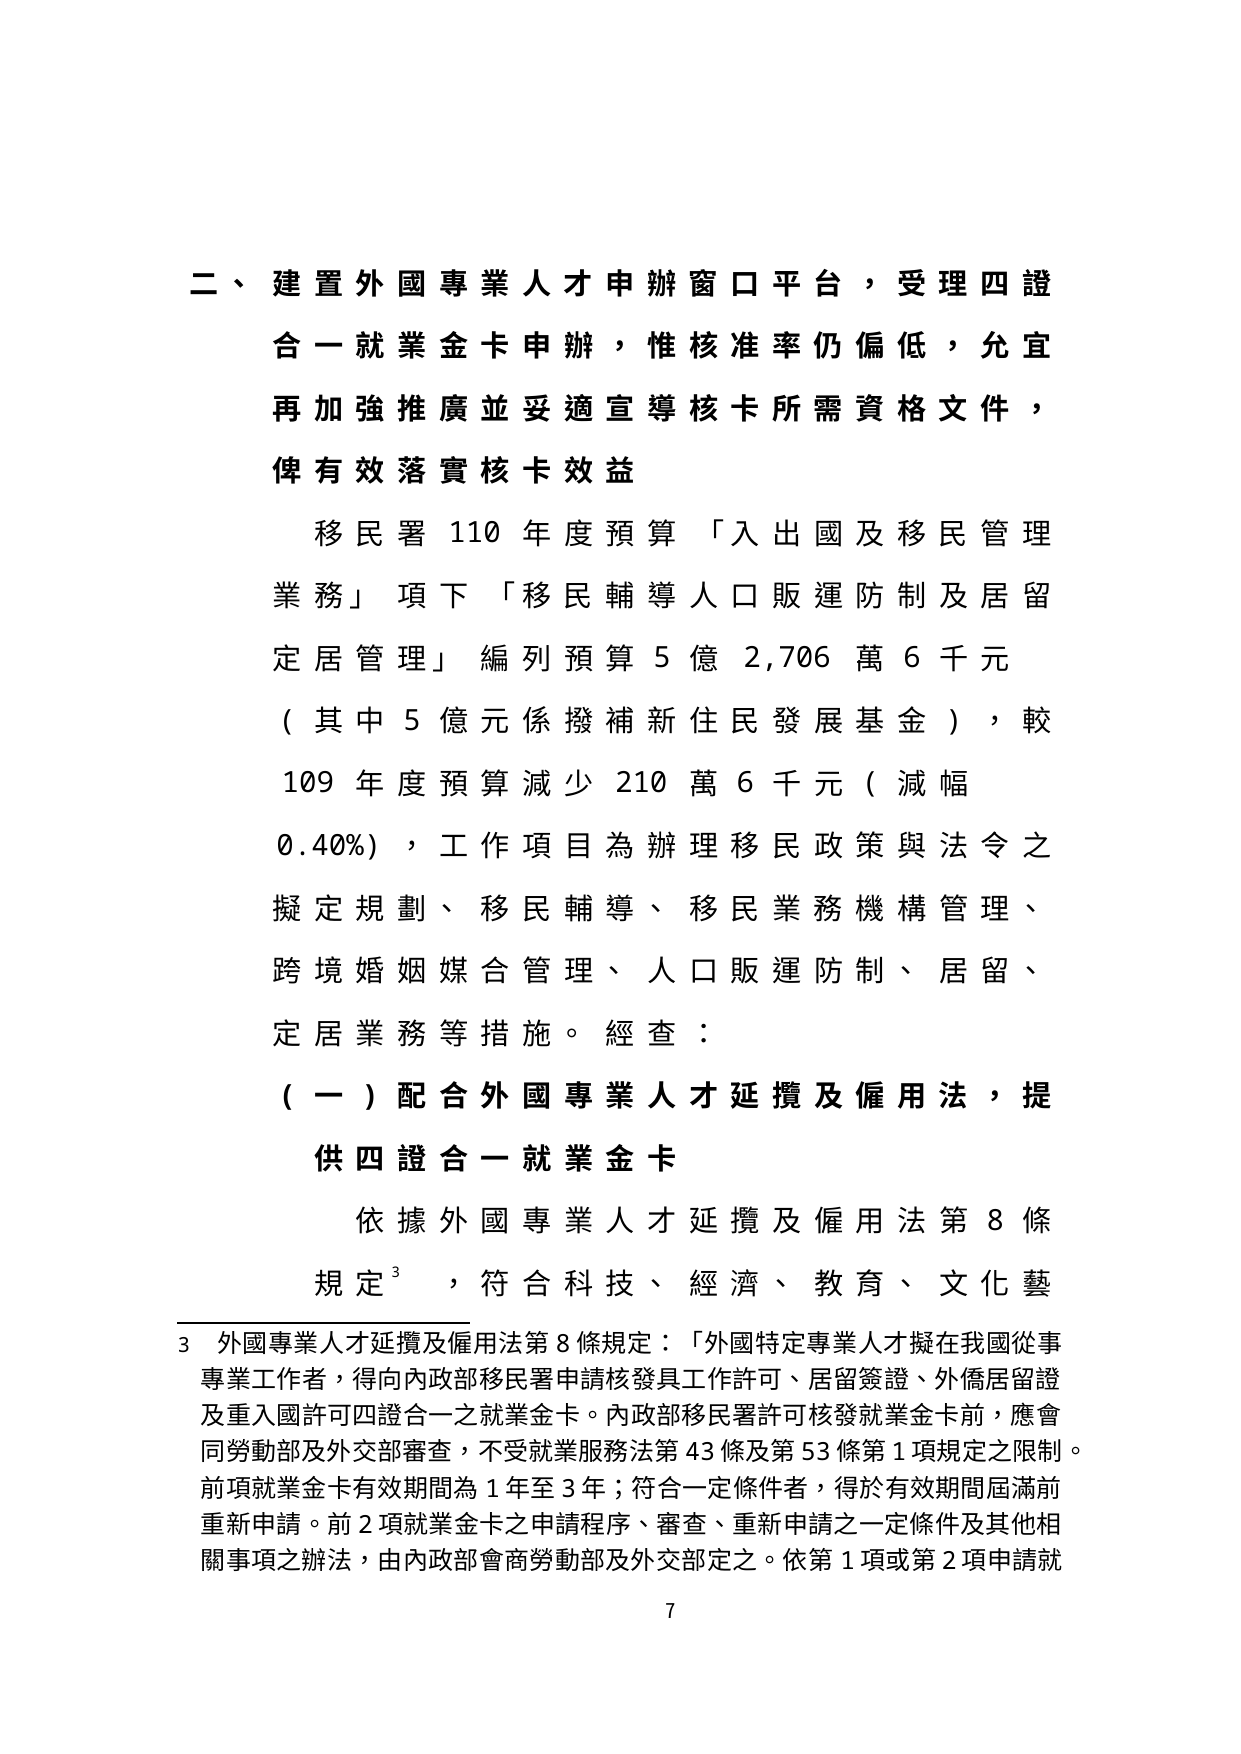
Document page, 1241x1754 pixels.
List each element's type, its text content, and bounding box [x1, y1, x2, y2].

text 外國專業人才延攬及僱用法第8條規定：「外國特定專業人才擬在我國從事專業工作者，得向內政部移民署申請核發具工作許可、居留簽證、外僑居留證及重入國許可四證合一之就業金卡。內政部移民署許可核發就業金卡前，應會同勞動部及外交部審查，不受就業服務法第43條及第53條第1項規定之限制。前項就業金卡有效期間為1年至3年；符合一定條件者，得於有效期間屆滿前重新申請。前2項就業金卡之申請程序、審查、重新申請之一定條件及其他相關事項之辦法，由內政部會商勞動部及外交部定之。依第1項或第2項申請就業金卡者，由內政部移民署收取規費；其收費標準，由內政部會商勞動部及外交部定之。」 [177, 1323, 1063, 1577]
text (一)配合外國專業人才延攬及僱用法，提供四證合一就業金卡 [242, 1052, 1058, 1177]
text 依據外國專業人才延攬及僱用法第8條規定，符合科技、經濟、教育、文化藝術、體育、金融、法律、建築設計等8大領域且經中央主管機關認定之外國特定專業人才，得向內政部移民署申請四證合一(工作許可、居留簽證、外僑居留證及重入國許可)之就業金卡。據此內政部亦會商勞動部及外交部，訂定外國特定專業人才申請就業金卡許可辦法並自107年2月8日起施行，規定就業金卡之申請程序、審查、重新申請之一定條件及其他相關事項。又就業金卡之持卡人得享有各項優惠，包括：無須受一定雇主聘僱，享有所得稅優惠，直系尊親屬探親簽證停留期間放寬為最長1年，就業金卡持有人之配偶及未成年子女得申請依親在臺居留，及放寬健保限制等；期能為我國延攬更多國際優秀人才來台工作及生活。另該署於107年2月8日正式啟用「外國專業人才申辦窗口平臺」，採線上作業完成申請及審核程序，以簡化作業流程並提升行政效率。 [271, 1177, 1058, 1302]
text 二、建置外國專業人才申辦窗口平台，受理四證合一就業金卡申辦，惟核准率仍偏低，允宜再加強推廣並妥適宣導核卡所需資格文件，俾有效落實核卡效益 [183, 240, 1058, 490]
text 移民署110年度預算「入出國及移民管理業務」項下「移民輔導人口販運防制及居留定居管理」編列預算5億2,706萬6千元(其中5億元係撥補新住民發展基金)，較109年度預算減少210萬6千元(減幅0.40%)，工作項目為辦理移民政策與法令之擬定規劃、移民輔導、移民業務機構管理、跨境婚姻媒合管理、人口販運防制、居留、定居業務等措施。經查： [242, 490, 1058, 1052]
